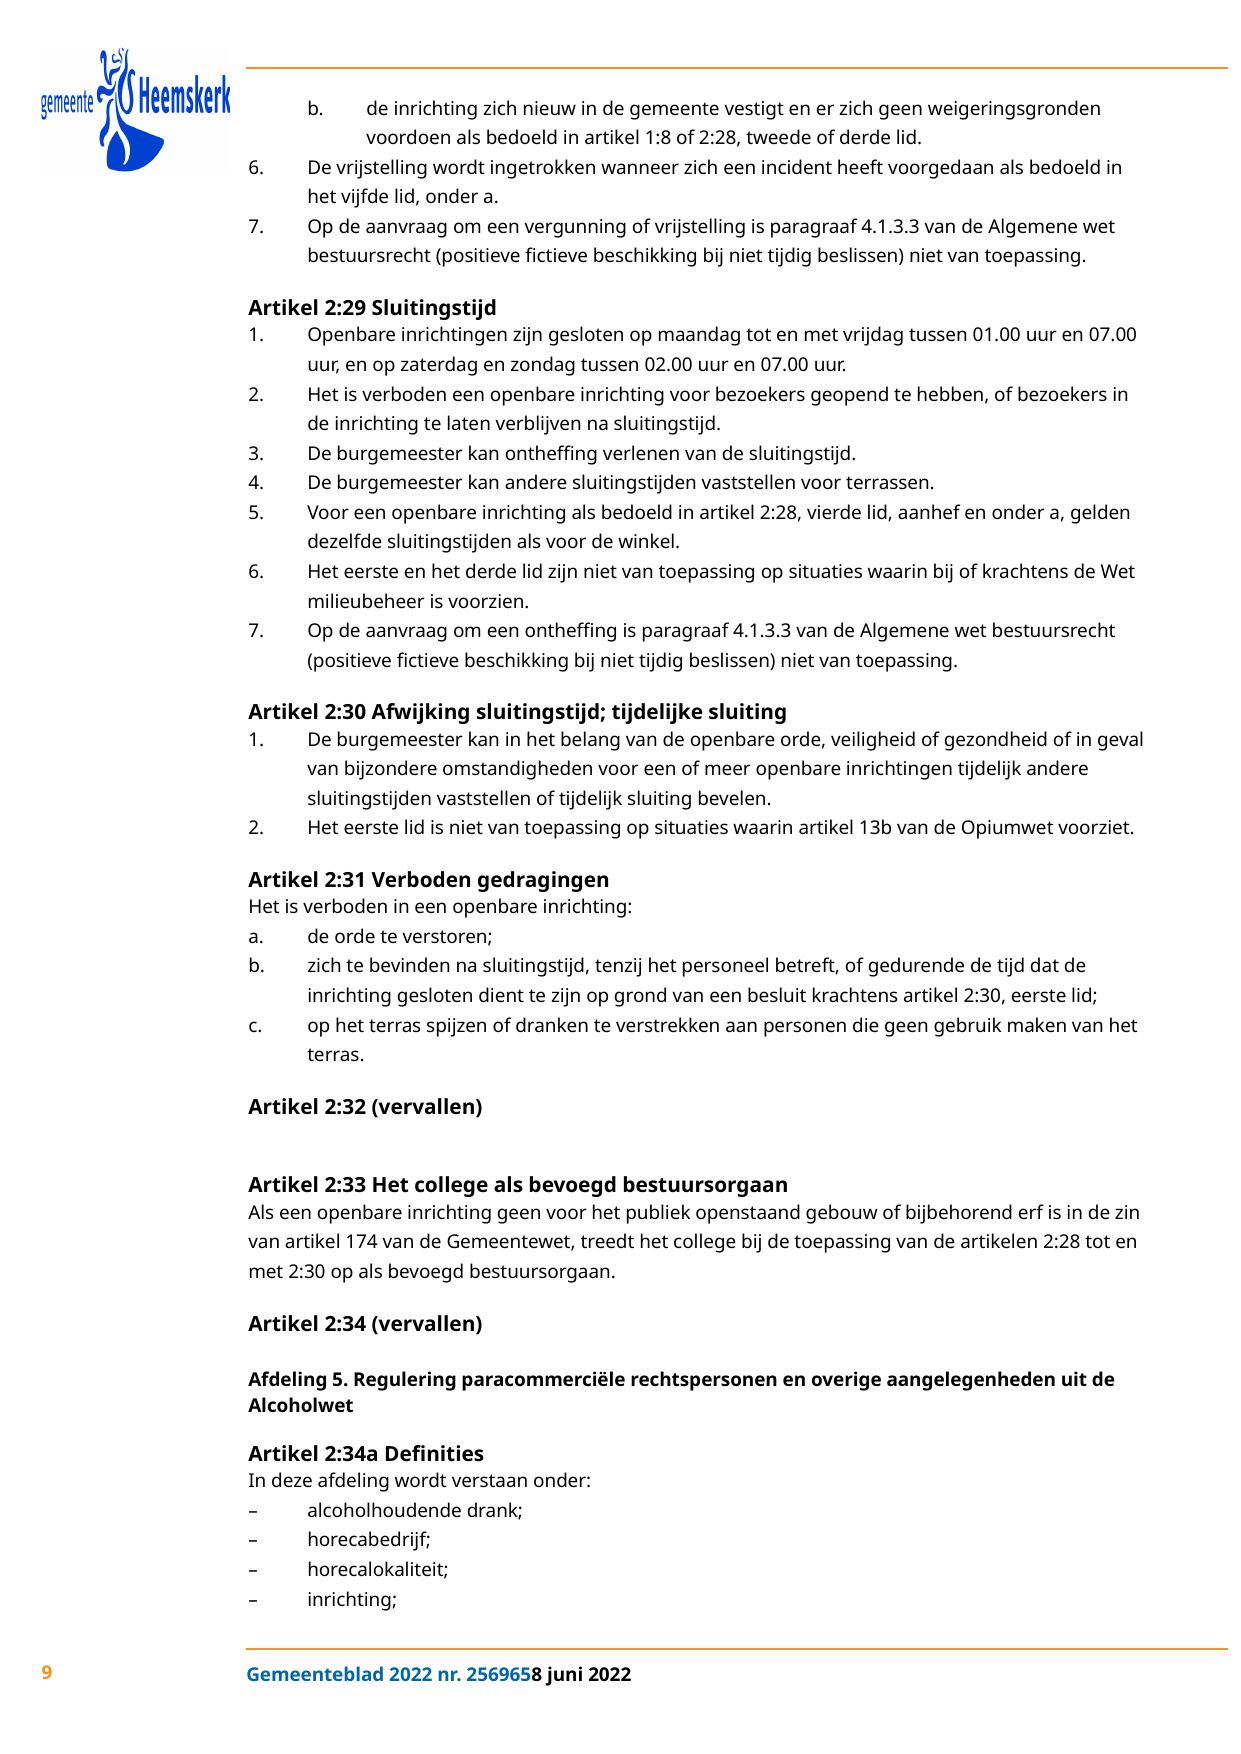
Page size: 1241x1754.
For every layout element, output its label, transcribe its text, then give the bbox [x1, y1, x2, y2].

picture [41, 47, 231, 172]
list De burgemeester kan andere sluitingstijden vaststellen voor terrassen. [248, 469, 1152, 495]
list de inrichting zich nieuw in de gemeente vestigt en er zich geen weigeringsgronden voordoen als bedoeld in artikel 1:8 of 2:28, tweede of derde lid. [307, 95, 1152, 150]
list alcoholhoudende drank; [248, 1497, 1152, 1523]
text Artikel 2:34a Definities [248, 1439, 1152, 1467]
list horecalokaliteit; [248, 1556, 1152, 1582]
list Het eerste lid is niet van toepassing op situaties waarin artikel 13b van de Opiumwet voorziet. [248, 814, 1152, 840]
text Artikel 2:33 Het college als bevoegd bestuursorgaan [248, 1171, 1152, 1199]
text Als een openbare inrichting geen voor het publiek openstaand gebouw of bijbehorend erf is in de zin van artikel 174 van de Gemeentewet, treedt het college bij de toepassing van de artikelen 2:28 tot en met 2:30 op als bevoegd bestuursorgaan. [248, 1199, 1152, 1284]
text Afdeling 5. Regulering paracommerciële rechtspersonen en overige aangelegenheden uit de Alcoholwet [248, 1367, 1152, 1418]
text Artikel 2:29 Sluitingstijd [248, 293, 1152, 322]
list Openbare inrichtingen zijn gesloten op maandag tot en met vrijdag tussen 01.00 uur en 07.00 uur, en op zaterdag en zondag tussen 02.00 uur en 07.00 uur. [248, 322, 1152, 377]
list Op de aanvraag om een ontheffing is paragraaf 4.1.3.3 van de Algemene wet bestuursrecht (positieve fictieve beschikking bij niet tijdig beslissen) niet van toepassing. [248, 617, 1152, 673]
list inrichting; [248, 1586, 1152, 1611]
list Het is verboden een openbare inrichting voor bezoekers geopend te hebben, of bezoekers in de inrichting te laten verblijven na sluitingstijd. [248, 381, 1152, 436]
list Voor een openbare inrichting als bedoeld in artikel 2:28, vierde lid, aanhef en onder a, gelden dezelfde sluitingstijden als voor de winkel. [248, 499, 1152, 554]
text Artikel 2:31 Verboden gedragingen [248, 865, 1152, 893]
list op het terras spijzen of dranken te verstrekken aan personen die geen gebruik maken van het terras. [248, 1012, 1152, 1067]
text Het is verboden in een openbare inrichting: [248, 893, 1152, 919]
list zich te bevinden na sluitingstijd, tenzij het personeel betreft, of gedurende de tijd dat de inrichting gesloten dient te zijn op grond van een besluit krachtens artikel 2:30, eerste lid; [248, 953, 1152, 1008]
list Op de aanvraag om een vergunning of vrijstelling is paragraaf 4.1.3.3 van de Algemene wet bestuursrecht (positieve fictieve beschikking bij niet tijdig beslissen) niet van toepassing. [248, 213, 1152, 268]
list Het eerste en het derde lid zijn niet van toepassing op situaties waarin bij of krachtens de Wet milieubeheer is voorzien. [248, 558, 1152, 613]
list de orde te verstoren; [248, 923, 1152, 949]
text Artikel 2:32 (vervallen) [248, 1092, 1152, 1120]
text Artikel 2:30 Afwijking sluitingstijd; tijdelijke sluiting [248, 697, 1152, 726]
text Artikel 2:34 (vervallen) [248, 1309, 1152, 1337]
text In deze afdeling wordt verstaan onder: [248, 1467, 1152, 1493]
list De burgemeester kan in het belang van de openbare orde, veiligheid of gezondheid of in geval van bijzondere omstandigheden voor een of meer openbare inrichtingen tijdelijk andere sluitingstijden vaststellen of tijdelijk sluiting bevelen. [248, 726, 1152, 811]
list De vrijstelling wordt ingetrokken wanneer zich een incident heeft voorgedaan als bedoeld in het vijfde lid, onder a. [248, 154, 1152, 209]
list horecabedrijf; [248, 1527, 1152, 1552]
list De burgemeester kan ontheffing verlenen van de sluitingstijd. [248, 440, 1152, 466]
